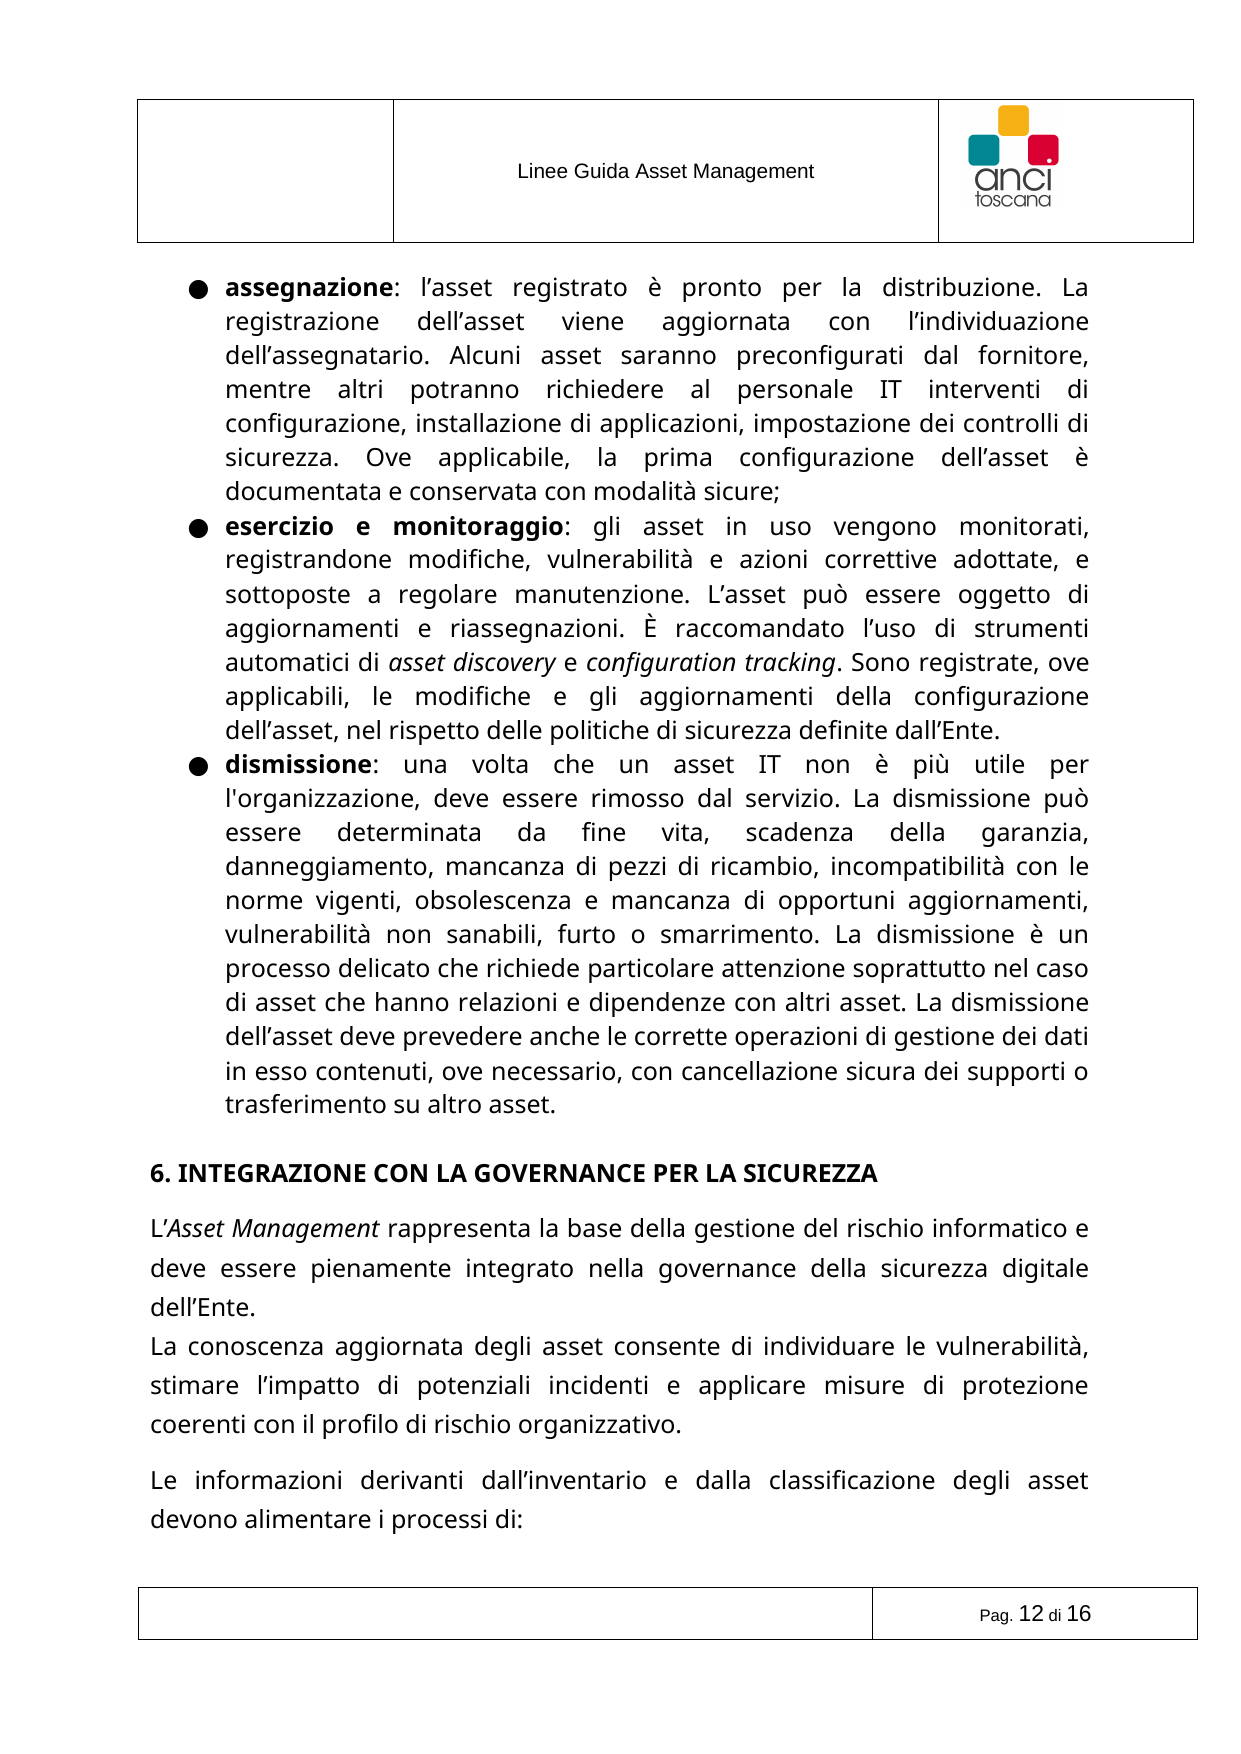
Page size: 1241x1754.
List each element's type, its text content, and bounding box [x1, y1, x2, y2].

list esercizio e monitoraggio: gli asset in uso vengono monitorati, registrandone modifiche, vulnerabilità e azioni correttive adottate, e sottoposte a regolare manutenzione. L’asset può essere oggetto di aggiornamenti e riassegnazioni. È raccomandato l’uso di strumenti automatici di asset discovery e configuration tracking. Sono registrate, ove applicabili, le modifiche e gli aggiornamenti della configurazione dell’asset, nel rispetto delle politiche di sicurezza definite dall’Ente. [187, 508, 1090, 747]
picture [960, 103, 1067, 210]
text Le informazioni derivanti dall’inventario e dalla classificazione degli asset devono alimentare i processi di: [150, 1463, 1090, 1536]
subtitle 6. INTEGRAZIONE CON LA GOVERNANCE PER LA SICUREZZA [150, 1155, 1090, 1189]
list dismissione: una volta che un asset IT non è più utile per l'organizzazione, deve essere rimosso dal servizio. La dismissione può essere determinata da fine vita, scadenza della garanzia, danneggiamento, mancanza di pezzi di ricambio, incompatibilità con le norme vigenti, obsolescenza e mancanza di opportuni aggiornamenti, vulnerabilità non sanabili, furto o smarrimento. La dismissione è un processo delicato che richiede particolare attenzione soprattutto nel caso di asset che hanno relazioni e dipendenze con altri asset. La dismissione dell’asset deve prevedere anche le corrette operazioni di gestione dei dati in esso contenuti, ove necessario, con cancellazione sicura dei supporti o trasferimento su altro asset. [187, 747, 1090, 1121]
text L’Asset Management rappresenta la base della gestione del rischio informatico e deve essere pienamente integrato nella governance della sicurezza digitale dell’Ente. La conoscenza aggiornata degli asset consente di individuare le vulnerabilità, stimare l’impatto di potenziali incidenti e applicare misure di protezione coerenti con il profilo di rischio organizzativo. [150, 1211, 1090, 1441]
list assegnazione: l’asset registrato è pronto per la distribuzione. La registrazione dell’asset viene aggiornata con l’individuazione dell’assegnatario. Alcuni asset saranno preconfigurati dal fornitore, mentre altri potranno richiedere al personale IT interventi di configurazione, installazione di applicazioni, impostazione dei controlli di sicurezza. Ove applicabile, la prima configurazione dell’asset è documentata e conservata con modalità sicure; [187, 270, 1090, 508]
